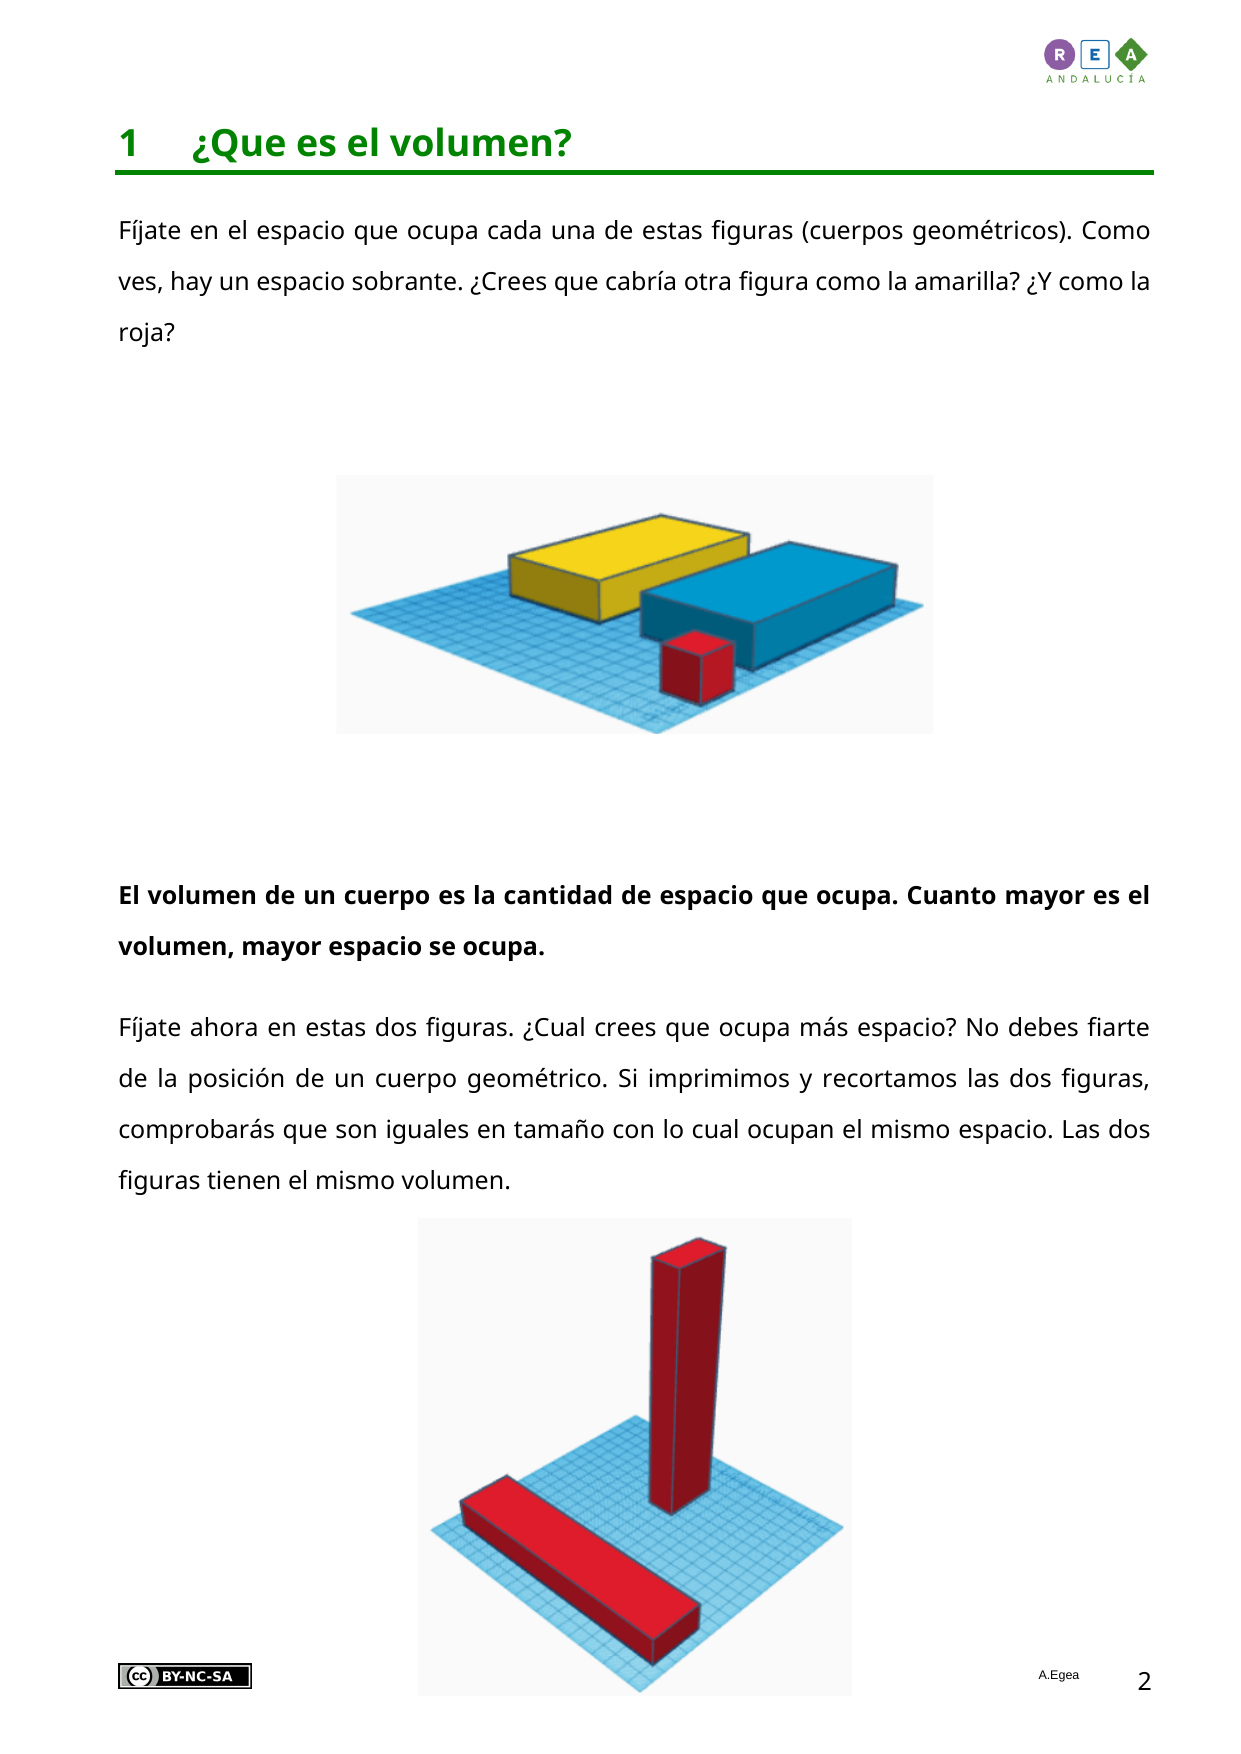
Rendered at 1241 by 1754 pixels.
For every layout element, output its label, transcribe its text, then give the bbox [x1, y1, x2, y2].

text Fíjate ahora en estas dos figuras. ¿Cual crees que ocupa más espacio? No debes fiarte de la posición de un cuerpo geométrico. Si imprimimos y recortamos las dos figuras, comprobarás que son iguales en tamaño con lo cual ocupan el mismo espacio. Las dos figuras tienen el mismo volumen. [118, 1009, 1152, 1196]
subtitle ¿Que es el volumen? [115, 113, 1154, 170]
picture [336, 475, 934, 734]
text El volumen de un cuerpo es la cantidad de espacio que ocupa. Cuanto mayor es el volumen, mayor espacio se ocupa. [118, 878, 1152, 963]
picture [1039, 33, 1152, 88]
text Fíjate en el espacio que ocupa cada una de estas figuras (cuerpos geométricos). Como ves, hay un espacio sobrante. ¿Crees que cabría otra figura como la amarilla? ¿Y como la roja? [118, 212, 1152, 349]
picture [118, 1218, 852, 1698]
